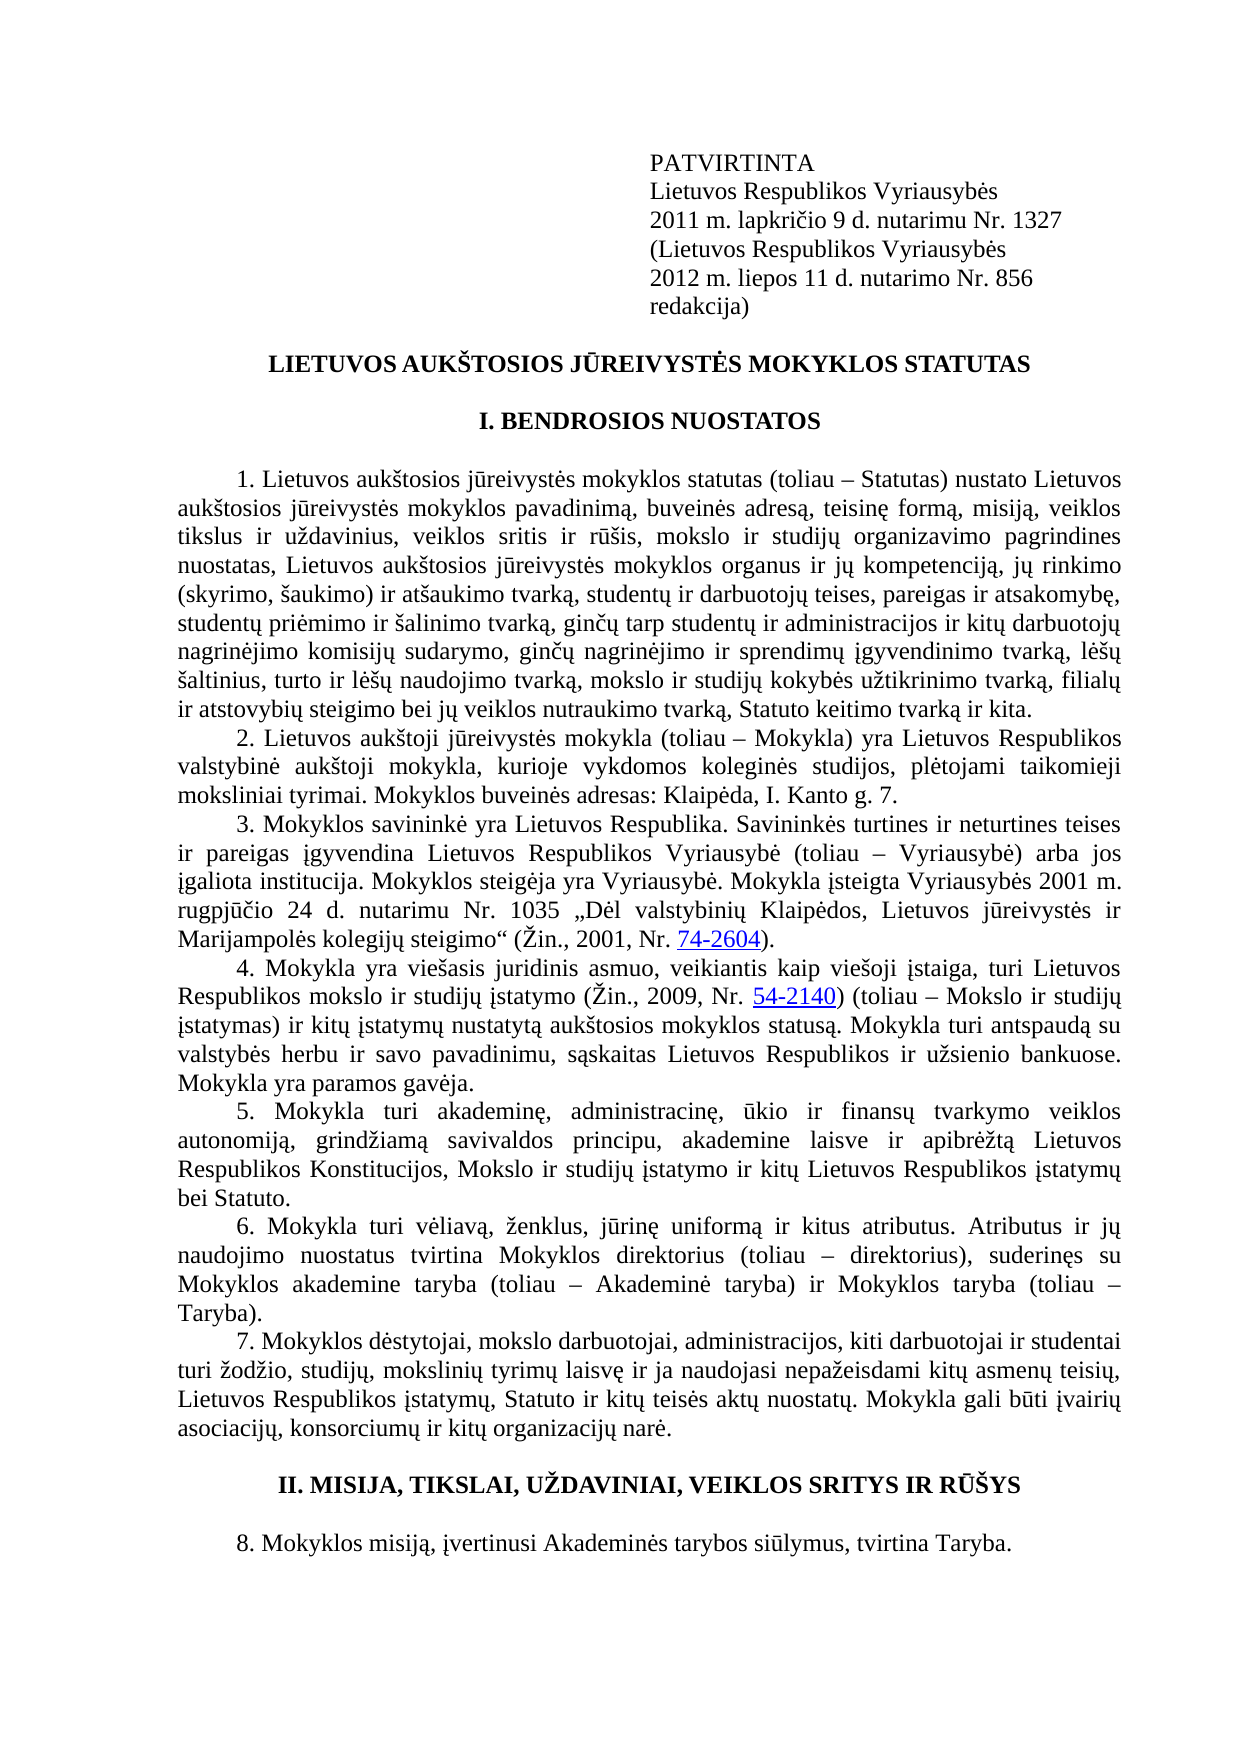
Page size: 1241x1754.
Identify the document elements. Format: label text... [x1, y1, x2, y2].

text 2012 m. liepos 11 d. nutarimo Nr. 856 redakcija) [649, 263, 1122, 320]
text 5. Mokykla turi akademinę, administracinę, ūkio ir finansų tvarkymo veiklos autonomiją, grindžiamą savivaldos principu, akademine laisve ir apibrėžtą Lietuvos Respublikos Konstitucijos, Mokslo ir studijų įstatymo ir kitų Lietuvos Respublikos įstatymų bei Statuto. [177, 1096, 1122, 1211]
text II. MISIJA, TIKSLAI, UŽDAVINIAI, VEIKLOS SRITYS IR RŪŠYS [177, 1470, 1122, 1499]
text 6. Mokykla turi vėliavą, ženklus, jūrinę uniformą ir kitus atributus. Atributus ir jų naudojimo nuostatus tvirtina Mokyklos direktorius (toliau – direktorius), suderinęs su Mokyklos akademine taryba (toliau – Akademinė taryba) ir Mokyklos taryba (toliau – Taryba). [177, 1211, 1122, 1326]
text 8. Mokyklos misiją, įvertinusi Akademinės tarybos siūlymus, tvirtina Taryba. [177, 1528, 1122, 1556]
text PATVIRTINTA [649, 148, 1122, 176]
text 7. Mokyklos dėstytojai, mokslo darbuotojai, administracijos, kiti darbuotojai ir studentai turi žodžio, studijų, mokslinių tyrimų laisvę ir ja naudojasi nepažeisdami kitų asmenų teisių, Lietuvos Respublikos įstatymų, Statuto ir kitų teisės aktų nuostatų. Mokykla gali būti įvairių asociacijų, konsorciumų ir kitų organizacijų narė. [177, 1326, 1122, 1441]
text I. BENDROSIOS NUOSTATOS [177, 406, 1122, 435]
text LIETUVOS AUKŠTOSIOS JŪREIVYSTĖS MOKYKLOS STATUTAS [177, 349, 1122, 378]
text (Lietuvos Respublikos Vyriausybės [649, 234, 1122, 263]
text 4. Mokykla yra viešasis juridinis asmuo, veikiantis kaip viešoji įstaiga, turi Lietuvos Respublikos mokslo ir studijų įstatymo (Žin., 2009, Nr. 54-2140) (toliau – Mokslo ir studijų įstatymas) ir kitų įstatymų nustatytą aukštosios mokyklos statusą. Mokykla turi antspaudą su valstybės herbu ir savo pavadinimu, sąskaitas Lietuvos Respublikos ir užsienio bankuose. Mokykla yra paramos gavėja. [177, 953, 1122, 1096]
text 2011 m. lapkričio 9 d. nutarimu Nr. 1327 [649, 205, 1122, 234]
text 2. Lietuvos aukštoji jūreivystės mokykla (toliau – Mokykla) yra Lietuvos Respublikos valstybinė aukštoji mokykla, kurioje vykdomos koleginės studijos, plėtojami taikomieji moksliniai tyrimai. Mokyklos buveinės adresas: Klaipėda, I. Kanto g. 7. [177, 723, 1122, 809]
text 1. Lietuvos aukštosios jūreivystės mokyklos statutas (toliau – Statutas) nustato Lietuvos aukštosios jūreivystės mokyklos pavadinimą, buveinės adresą, teisinę formą, misiją, veiklos tikslus ir uždavinius, veiklos sritis ir rūšis, mokslo ir studijų organizavimo pagrindines nuostatas, Lietuvos aukštosios jūreivystės mokyklos organus ir jų kompetenciją, jų rinkimo (skyrimo, šaukimo) ir atšaukimo tvarką, studentų ir darbuotojų teises, pareigas ir atsakomybę, studentų priėmimo ir šalinimo tvarką, ginčų tarp studentų ir administracijos ir kitų darbuotojų nagrinėjimo komisijų sudarymo, ginčų nagrinėjimo ir sprendimų įgyvendinimo tvarką, lėšų šaltinius, turto ir lėšų naudojimo tvarką, mokslo ir studijų kokybės užtikrinimo tvarką, filialų ir atstovybių steigimo bei jų veiklos nutraukimo tvarką, Statuto keitimo tvarką ir kita. [177, 464, 1122, 723]
text Lietuvos Respublikos Vyriausybės [649, 176, 1122, 205]
text 3. Mokyklos savininkė yra Lietuvos Respublika. Savininkės turtines ir neturtines teises ir pareigas įgyvendina Lietuvos Respublikos Vyriausybė (toliau – Vyriausybė) arba jos įgaliota institucija. Mokyklos steigėja yra Vyriausybė. Mokykla įsteigta Vyriausybės 2001 m. rugpjūčio 24 d. nutarimu Nr. 1035 „Dėl valstybinių Klaipėdos, Lietuvos jūreivystės ir Marijampolės kolegijų steigimo“ (Žin., 2001, Nr. 74-2604). [177, 809, 1122, 953]
